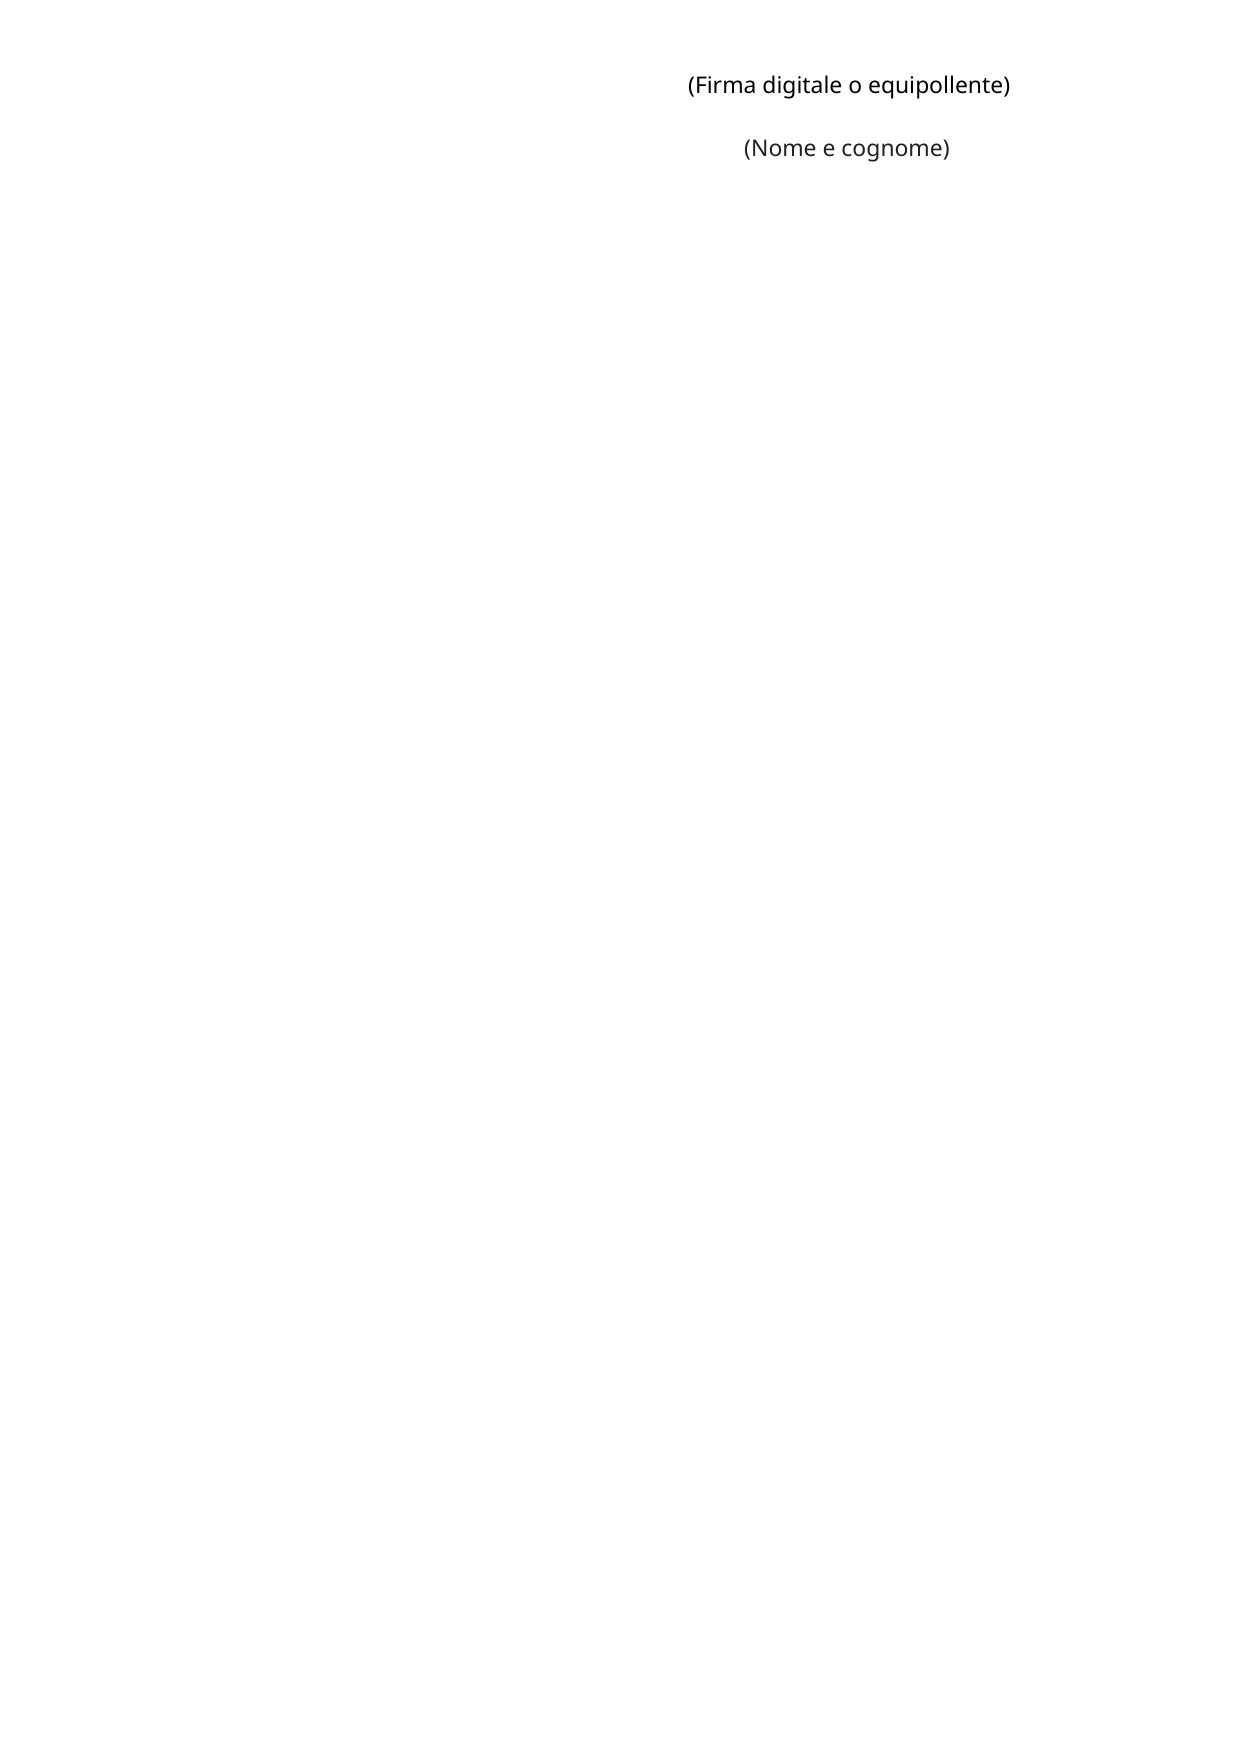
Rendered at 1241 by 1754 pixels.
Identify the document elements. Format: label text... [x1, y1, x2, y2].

text (Nome e cognome) [118, 132, 1122, 163]
text (Firma digitale o equipollente) [98, 69, 1122, 100]
